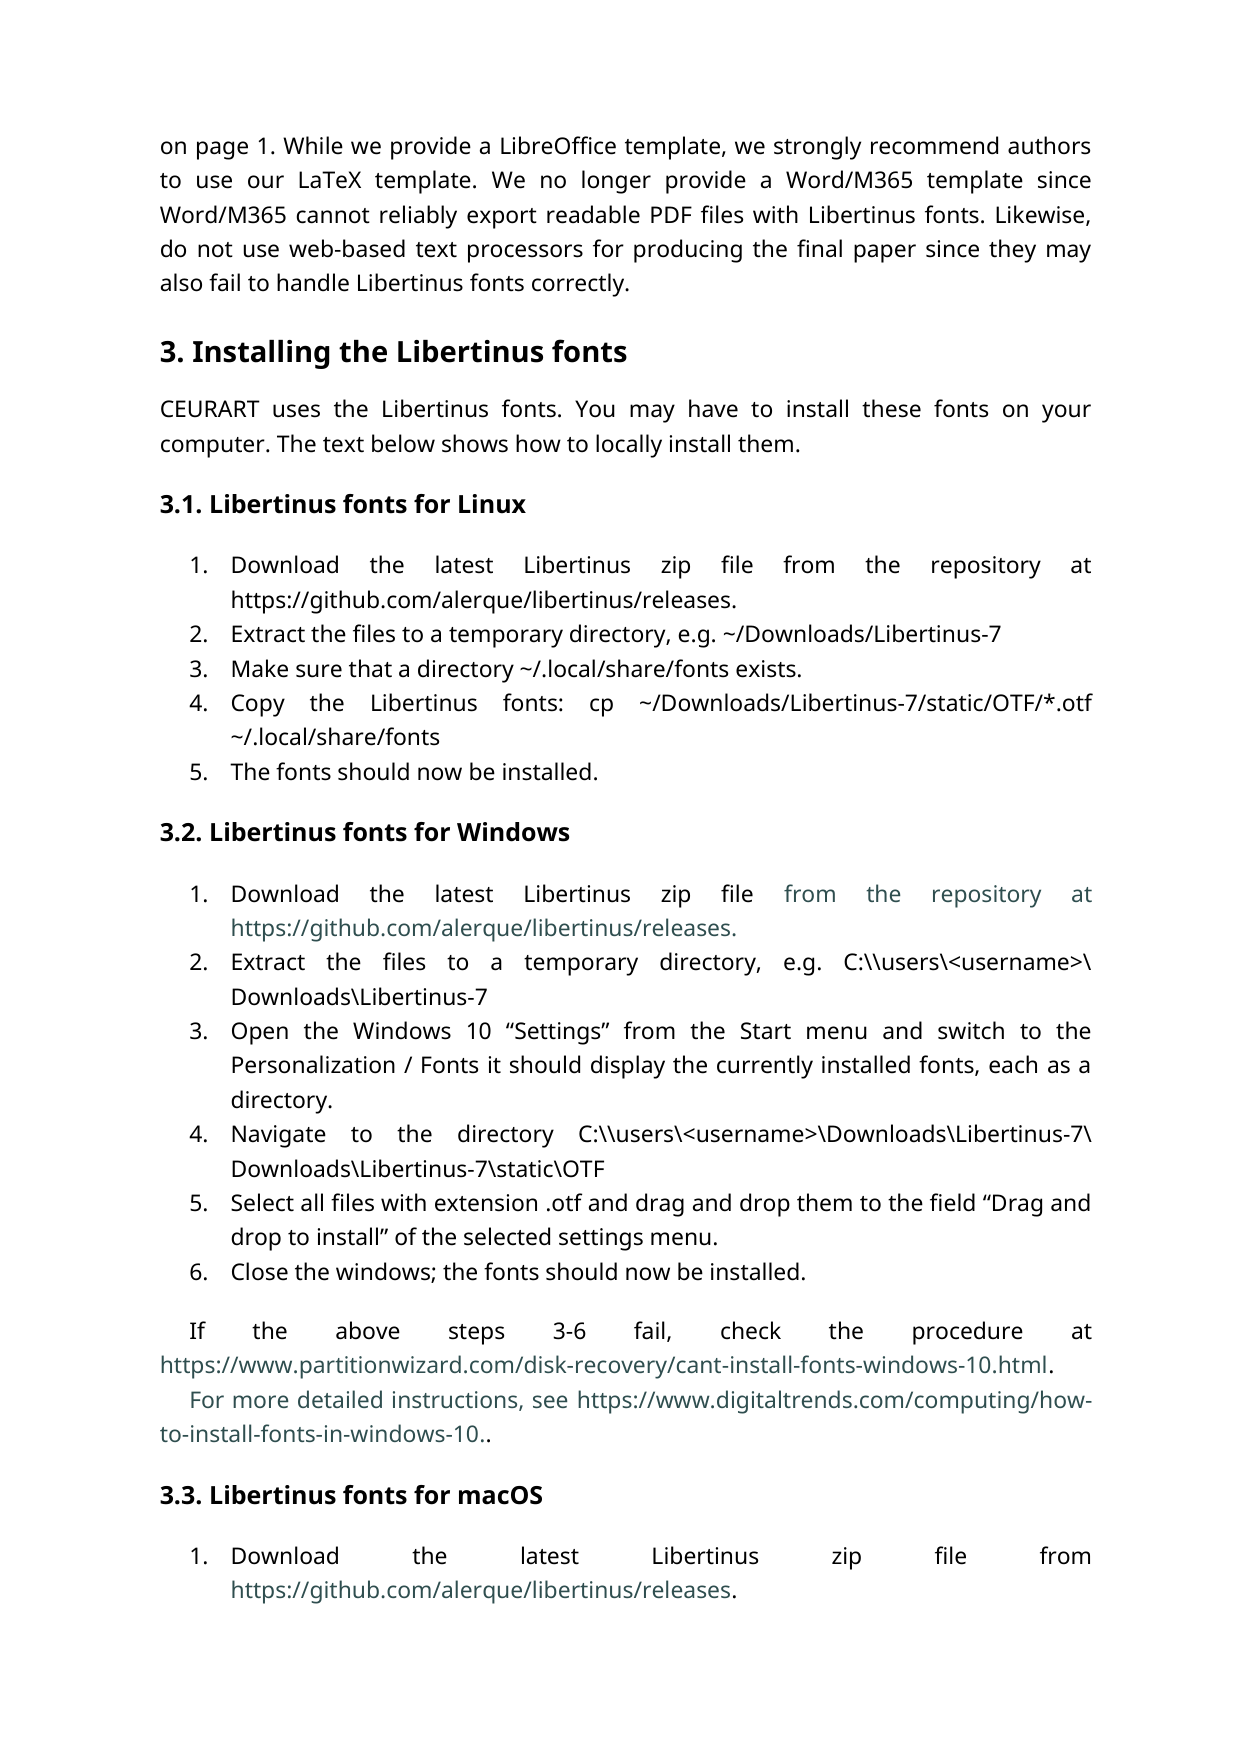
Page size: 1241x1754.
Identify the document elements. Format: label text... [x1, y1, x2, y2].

list Make sure that a directory ~/.local/share/fonts exists. [189, 653, 1093, 684]
subtitle Libertinus fonts for Linux [159, 487, 1093, 521]
list Download the latest Libertinus zip file from the repository at https://github.com/alerque/libertinus/releases. [189, 549, 1093, 615]
list Navigate to the directory C:\\users\<username>\Downloads\Libertinus-7\Downloads\Libertinus-7\static\OTF [189, 1118, 1093, 1184]
text If the above steps 3-6 fail, check the procedure at https://www.partitionwizard.com/disk-recovery/cant-install-fonts-windows-10.html. [159, 1315, 1093, 1381]
subtitle Installing the Libertinus fonts [159, 331, 1093, 371]
list Copy the Libertinus fonts: cp ~/Downloads/Libertinus-7/static/OTF/*.otf ~/.local/share/fonts [189, 687, 1093, 753]
list Select all files with extension .otf and drag and drop them to the field “Drag and drop to install” of the selected settings menu. [189, 1187, 1093, 1252]
text For more detailed instructions, see https://www.digitaltrends.com/computing/how-to-install-fonts-in-windows-10.. [159, 1384, 1093, 1449]
list Extract the files to a temporary directory, e.g. C:\\users\<username>\Downloads\Libertinus-7 [189, 946, 1093, 1012]
list Download the latest Libertinus zip file from https://github.com/alerque/libertinus/releases. [189, 1540, 1093, 1606]
list Extract the files to a temporary directory, e.g. ~/Downloads/Libertinus-7 [189, 618, 1093, 649]
text on page 1. While we provide a LibreOffice template, we strongly recommend authors to use our LaTeX template. We no longer provide a Word/M365 template since Word/M365 cannot reliably export readable PDF files with Libertinus fonts. Likewise, do not use web-based text processors for producing the final paper since they may also fail to handle Libertinus fonts correctly. [159, 130, 1093, 299]
list Download the latest Libertinus zip file from the repository at https://github.com/alerque/libertinus/releases. [189, 877, 1093, 943]
list Close the windows; the fonts should now be installed. [189, 1256, 1093, 1287]
subtitle Libertinus fonts for Windows [159, 815, 1093, 849]
list The fonts should now be installed. [189, 756, 1093, 787]
text CEURART uses the Libertinus fonts. You may have to install these fonts on your computer. The text below shows how to locally install them. [159, 393, 1093, 459]
subtitle Libertinus fonts for macOS [159, 1477, 1093, 1512]
list Open the Windows 10 “Settings” from the Start menu and switch to the Personalization / Fonts it should display the currently installed fonts, each as a directory. [189, 1015, 1093, 1115]
